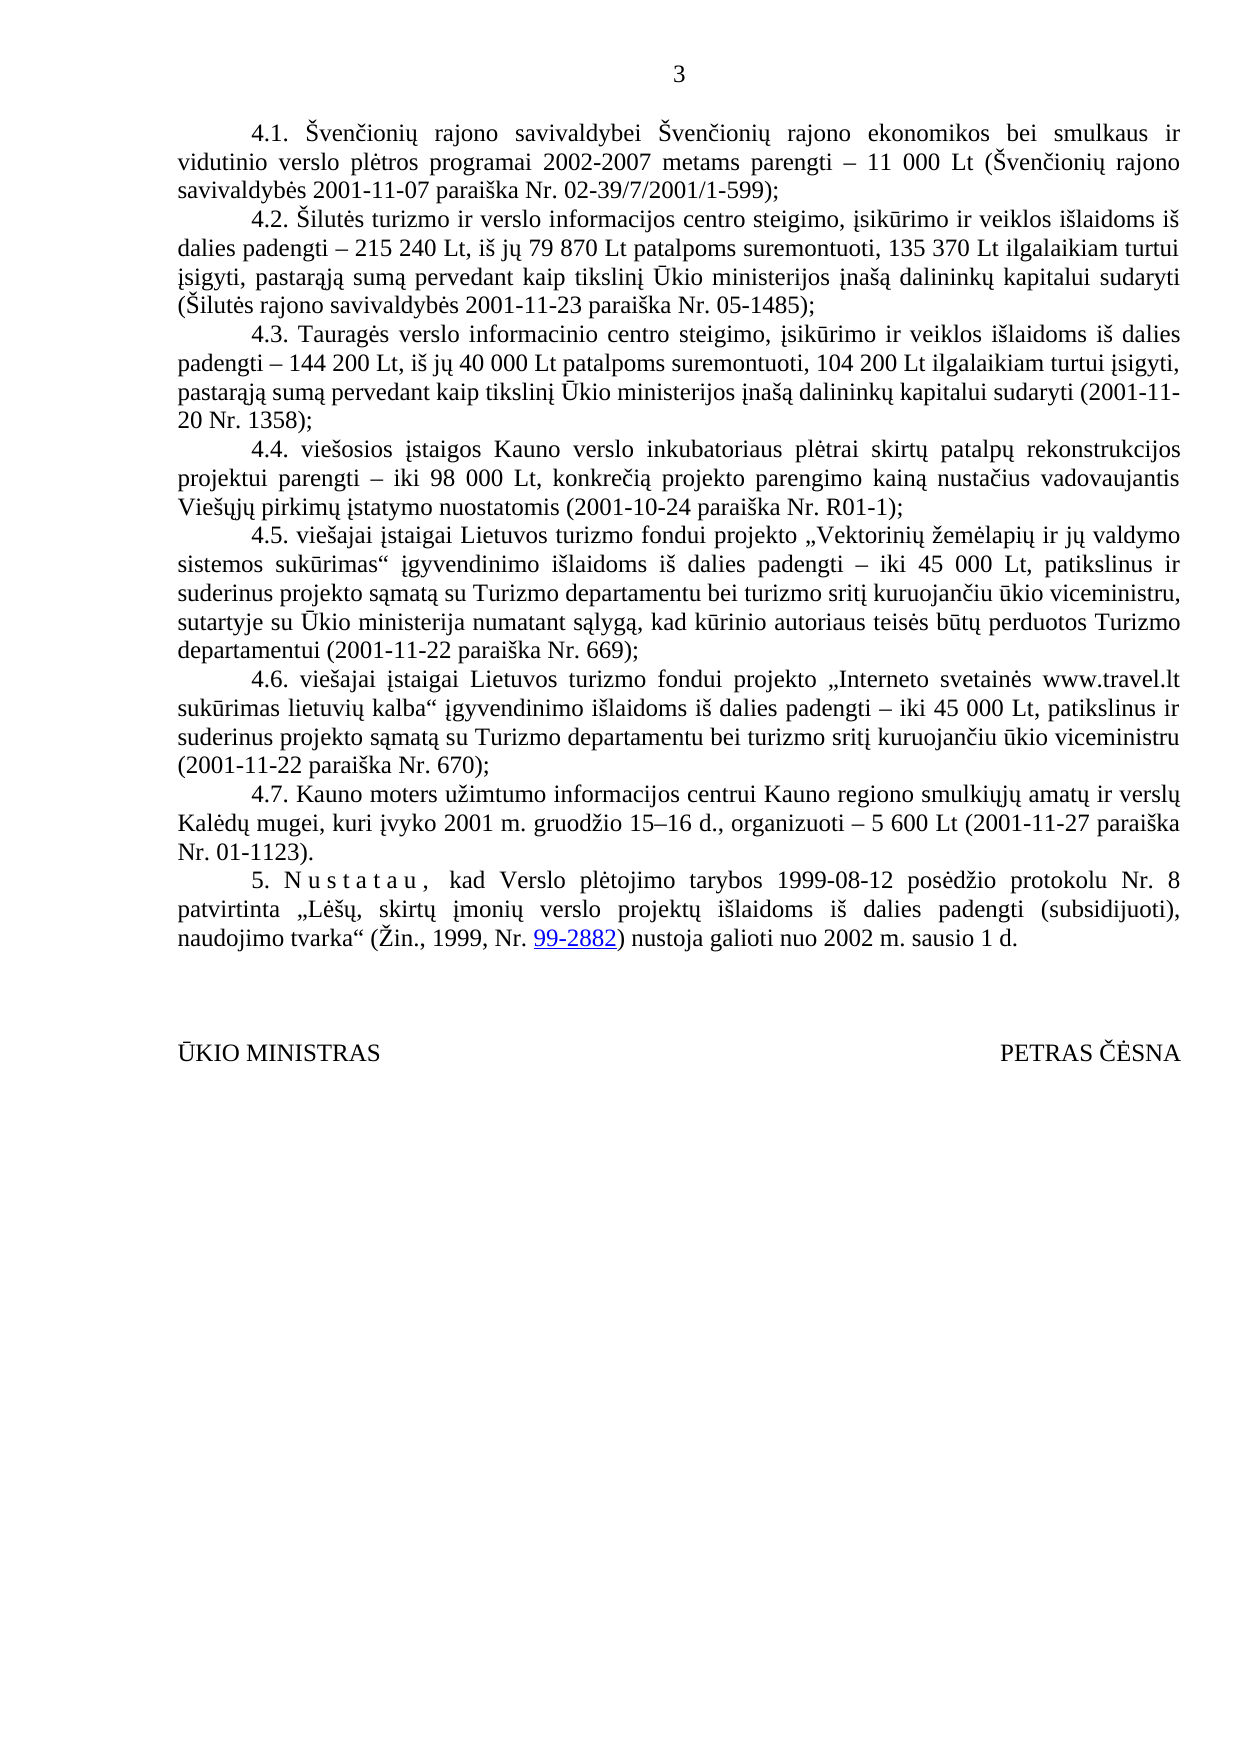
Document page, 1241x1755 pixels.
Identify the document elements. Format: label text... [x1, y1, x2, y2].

text 4.5. viešajai įstaigai Lietuvos turizmo fondui projekto „Vektorinių žemėlapių ir jų valdymo sistemos sukūrimas“ įgyvendinimo išlaidoms iš dalies padengti – iki 45 000 Lt, patikslinus ir suderinus projekto sąmatą su Turizmo departamentu bei turizmo sritį kuruojančiu ūkio viceministru, sutartyje su Ūkio ministerija numatant sąlygą, kad kūrinio autoriaus teisės būtų perduotos Turizmo departamentui (2001-11-22 paraiška Nr. 669); [177, 521, 1181, 664]
text 5. Nustatau, kad Verslo plėtojimo tarybos 1999-08-12 posėdžio protokolu Nr. 8 patvirtinta „Lėšų, skirtų įmonių verslo projektų išlaidoms iš dalies padengti (subsidijuoti), naudojimo tvarka“ (Žin., 1999, Nr. 99-2882) nustoja galioti nuo 2002 m. sausio 1 d. [177, 866, 1181, 952]
text 4.4. viešosios įstaigos Kauno verslo inkubatoriaus plėtrai skirtų patalpų rekonstrukcijos projektui parengti – iki 98 000 Lt, konkrečią projekto parengimo kainą nustačius vadovaujantis Viešųjų pirkimų įstatymo nuostatomis (2001-10-24 paraiška Nr. R01-1); [177, 434, 1181, 521]
text ŪKIO MINISTRAS PETRAS ČĖSNA [177, 1038, 1181, 1067]
text 4.3. Tauragės verslo informacinio centro steigimo, įsikūrimo ir veiklos išlaidoms iš dalies padengti – 144 200 Lt, iš jų 40 000 Lt patalpoms suremontuoti, 104 200 Lt ilgalaikiam turtui įsigyti, pastarąją sumą pervedant kaip tikslinį Ūkio ministerijos įnašą dalininkų kapitalui sudaryti (2001-11-20 Nr. 1358); [177, 319, 1181, 434]
text 4.1. Švenčionių rajono savivaldybei Švenčionių rajono ekonomikos bei smulkaus ir vidutinio verslo plėtros programai 2002-2007 metams parengti – 11 000 Lt (Švenčionių rajono savivaldybės 2001-11-07 paraiška Nr. 02-39/7/2001/1-599); [177, 118, 1181, 204]
text 4.7. Kauno moters užimtumo informacijos centrui Kauno regiono smulkiųjų amatų ir verslų Kalėdų mugei, kuri įvyko 2001 m. gruodžio 15–16 d., organizuoti – 5 600 Lt (2001-11-27 paraiška Nr. 01-1123). [177, 779, 1181, 866]
text 4.6. viešajai įstaigai Lietuvos turizmo fondui projekto „Interneto svetainės www.travel.lt sukūrimas lietuvių kalba“ įgyvendinimo išlaidoms iš dalies padengti – iki 45 000 Lt, patikslinus ir suderinus projekto sąmatą su Turizmo departamentu bei turizmo sritį kuruojančiu ūkio viceministru (2001-11-22 paraiška Nr. 670); [177, 664, 1181, 779]
text 4.2. Šilutės turizmo ir verslo informacijos centro steigimo, įsikūrimo ir veiklos išlaidoms iš dalies padengti – 215 240 Lt, iš jų 79 870 Lt patalpoms suremontuoti, 135 370 Lt ilgalaikiam turtui įsigyti, pastarąją sumą pervedant kaip tikslinį Ūkio ministerijos įnašą dalininkų kapitalui sudaryti (Šilutės rajono savivaldybės 2001-11-23 paraiška Nr. 05-1485); [177, 204, 1181, 319]
